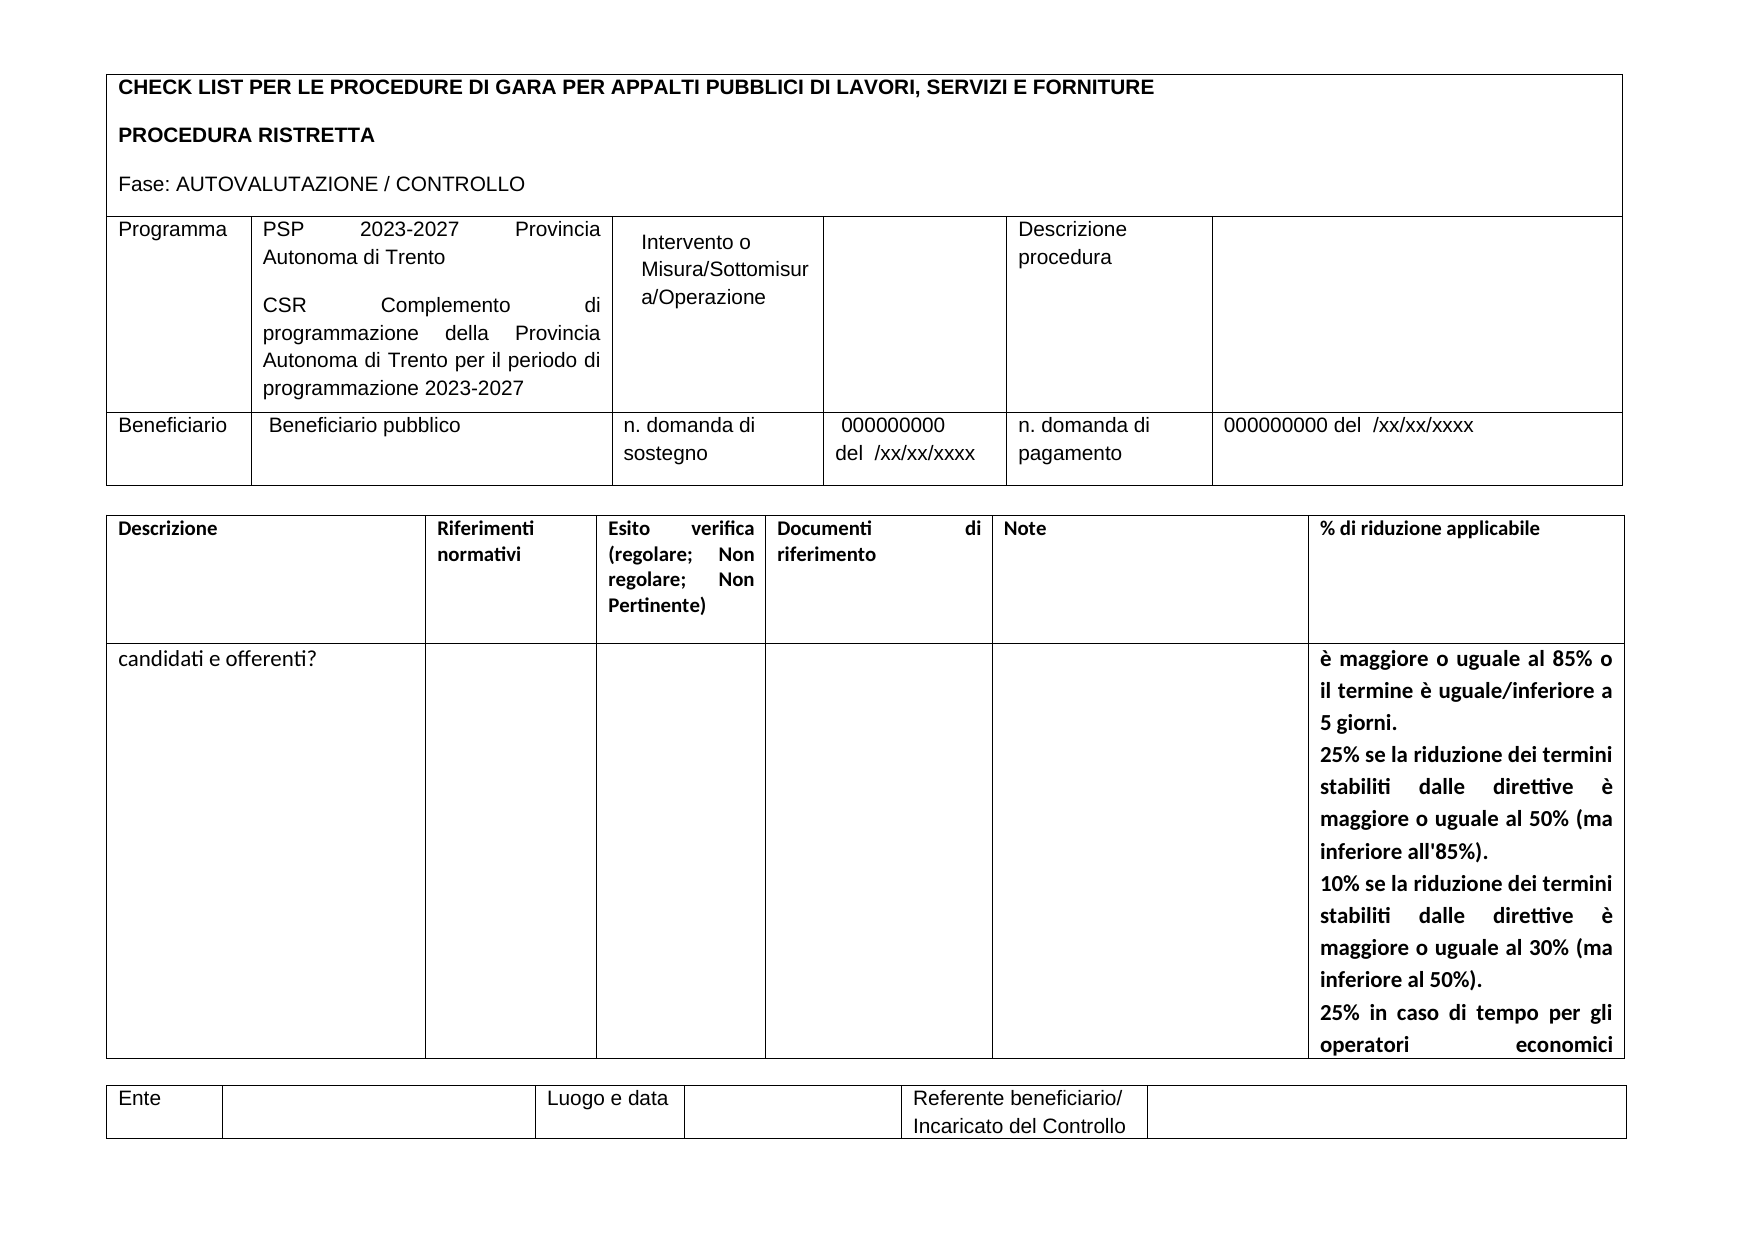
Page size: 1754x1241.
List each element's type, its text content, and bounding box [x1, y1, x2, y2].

table_cell [993, 644, 1308, 1058]
table_cell è maggiore o uguale al 85% o il termine è uguale/inferiore a 5 giorni. 25% se la riduzione dei termini stabiliti dalle direttive è maggiore o uguale al 50% (ma inferiore all'85%). 10% se la riduzione dei termini stabiliti dalle direttive è maggiore o uguale al 30% (ma inferiore al 50%). 25% in caso di tempo per gli operatori economici [1309, 644, 1624, 1058]
table_header Riferimenti normativi [426, 516, 596, 643]
table_header % di riduzione applicabile [1309, 516, 1624, 643]
table_cell [597, 644, 765, 1058]
table_header Note [993, 516, 1308, 643]
table_header Documenti di riferimento [766, 516, 992, 643]
table_header Esito verifica (regolare; Non regolare; Non Pertinente) [597, 516, 765, 643]
table_cell [426, 644, 596, 1058]
table_header Descrizione [107, 516, 425, 643]
table_cell candidati e offerenti? [107, 644, 425, 1058]
table_cell [766, 644, 992, 1058]
